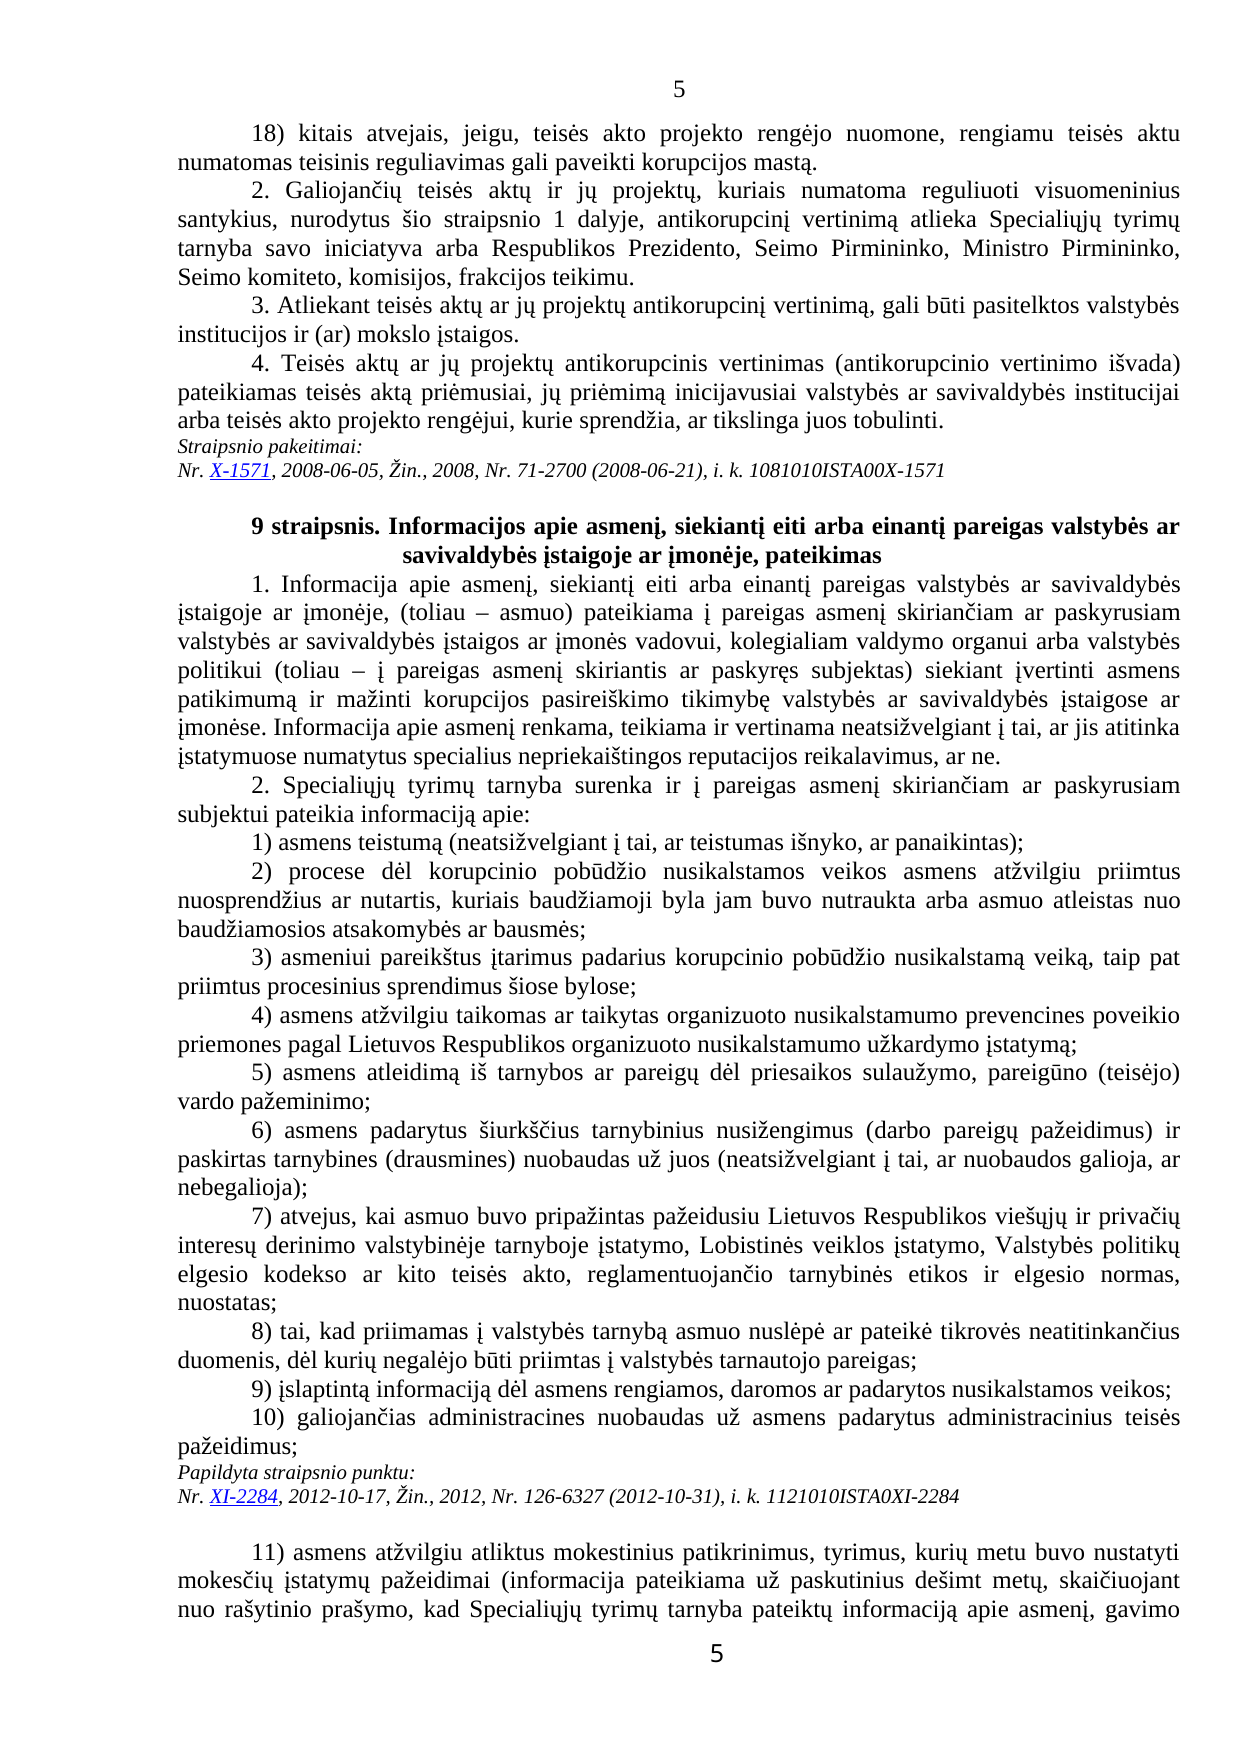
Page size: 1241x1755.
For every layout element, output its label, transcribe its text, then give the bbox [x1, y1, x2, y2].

text 3. Atliekant teisės aktų ar jų projektų antikorupcinį vertinimą, gali būti pasitelktos valstybės institucijos ir (ar) mokslo įstaigos. [177, 291, 1181, 348]
text 2. Specialiųjų tyrimų tarnyba surenka ir į pareigas asmenį skiriančiam ar paskyrusiam subjektui pateikia informaciją apie: [177, 770, 1181, 827]
text 2) procese dėl korupcinio pobūdžio nusikalstamos veikos asmens atžvilgiu priimtus nuosprendžius ar nutartis, kuriais baudžiamoji byla jam buvo nutraukta arba asmuo atleistas nuo baudžiamosios atsakomybės ar bausmės; [177, 856, 1181, 942]
text 4) asmens atžvilgiu taikomas ar taikytas organizuoto nusikalstamumo prevencines poveikio priemones pagal Lietuvos Respublikos organizuoto nusikalstamumo užkardymo įstatymą; [177, 1000, 1181, 1057]
text 7) atvejus, kai asmuo buvo pripažintas pažeidusiu Lietuvos Respublikos viešųjų ir privačių interesų derinimo valstybinėje tarnyboje įstatymo, Lobistinės veiklos įstatymo, Valstybės politikų elgesio kodekso ar kito teisės akto, reglamentuojančio tarnybinės etikos ir elgesio normas, nuostatas; [177, 1201, 1181, 1316]
text 4. Teisės aktų ar jų projektų antikorupcinis vertinimas (antikorupcinio vertinimo išvada) pateikiamas teisės aktą priėmusiai, jų priėmimą inicijavusiai valstybės ar savivaldybės institucijai arba teisės akto projekto rengėjui, kurie sprendžia, ar tikslinga juos tobulinti. [177, 348, 1181, 434]
text 2. Galiojančių teisės aktų ir jų projektų, kuriais numatoma reguliuoti visuomeninius santykius, nurodytus šio straipsnio 1 dalyje, antikorupcinį vertinimą atlieka Specialiųjų tyrimų tarnyba savo iniciatyva arba Respublikos Prezidento, Seimo Pirmininko, Ministro Pirmininko, Seimo komiteto, komisijos, frakcijos teikimu. [177, 176, 1181, 291]
text 10) galiojančias administracines nuobaudas už asmens padarytus administracinius teisės pažeidimus; [177, 1402, 1181, 1460]
text Straipsnio pakeitimai: [177, 434, 1181, 458]
text 3) asmeniui pareikštus įtarimus padarius korupcinio pobūdžio nusikalstamą veiką, taip pat priimtus procesinius sprendimus šiose bylose; [177, 942, 1181, 1000]
text 1. Informacija apie asmenį, siekiantį eiti arba einantį pareigas valstybės ar savivaldybės įstaigoje ar įmonėje, (toliau – asmuo) pateikiama į pareigas asmenį skiriančiam ar paskyrusiam valstybės ar savivaldybės įstaigos ar įmonės vadovui, kolegialiam valdymo organui arba valstybės politikui (toliau – į pareigas asmenį skiriantis ar paskyręs subjektas) siekiant įvertinti asmens patikimumą ir mažinti korupcijos pasireiškimo tikimybę valstybės ar savivaldybės įstaigose ar įmonėse. Informacija apie asmenį renkama, teikiama ir vertinama neatsižvelgiant į tai, ar jis atitinka įstatymuose numatytus specialius nepriekaištingos reputacijos reikalavimus, ar ne. [177, 569, 1181, 770]
text 9 straipsnis. Informacijos apie asmenį, siekiantį eiti arba einantį pareigas valstybės ar savivaldybės įstaigoje ar įmonėje, pateikimas [251, 511, 1181, 569]
text 8) tai, kad priimamas į valstybės tarnybą asmuo nuslėpė ar pateikė tikrovės neatitinkančius duomenis, dėl kurių negalėjo būti priimtas į valstybės tarnautojo pareigas; [177, 1316, 1181, 1374]
text 11) asmens atžvilgiu atliktus mokestinius patikrinimus, tyrimus, kurių metu buvo nustatyti mokesčių įstatymų pažeidimai (informacija pateikiama už paskutinius dešimt metų, skaičiuojant nuo rašytinio prašymo, kad Specialiųjų tyrimų tarnyba pateiktų informaciją apie asmenį, gavimo [177, 1537, 1181, 1623]
text Nr. X-1571, 2008-06-05, Žin., 2008, Nr. 71-2700 (2008-06-21), i. k. 1081010ISTA00X-1571 [177, 458, 1181, 482]
text 1) asmens teistumą (neatsižvelgiant į tai, ar teistumas išnyko, ar panaikintas); [177, 827, 1181, 856]
text 5) asmens atleidimą iš tarnybos ar pareigų dėl priesaikos sulaužymo, pareigūno (teisėjo) vardo pažeminimo; [177, 1057, 1181, 1115]
text 9) įslaptintą informaciją dėl asmens rengiamos, daromos ar padarytos nusikalstamos veikos; [177, 1374, 1181, 1402]
text 18) kitais atvejais, jeigu, teisės akto projekto rengėjo nuomone, rengiamu teisės aktu numatomas teisinis reguliavimas gali paveikti korupcijos mastą. [177, 118, 1181, 176]
text Nr. XI-2284, 2012-10-17, Žin., 2012, Nr. 126-6327 (2012-10-31), i. k. 1121010ISTA0XI-2284 [177, 1484, 1181, 1508]
text Papildyta straipsnio punktu: [177, 1460, 1181, 1484]
text 6) asmens padarytus šiurkščius tarnybinius nusižengimus (darbo pareigų pažeidimus) ir paskirtas tarnybines (drausmines) nuobaudas už juos (neatsižvelgiant į tai, ar nuobaudos galioja, ar nebegalioja); [177, 1115, 1181, 1201]
